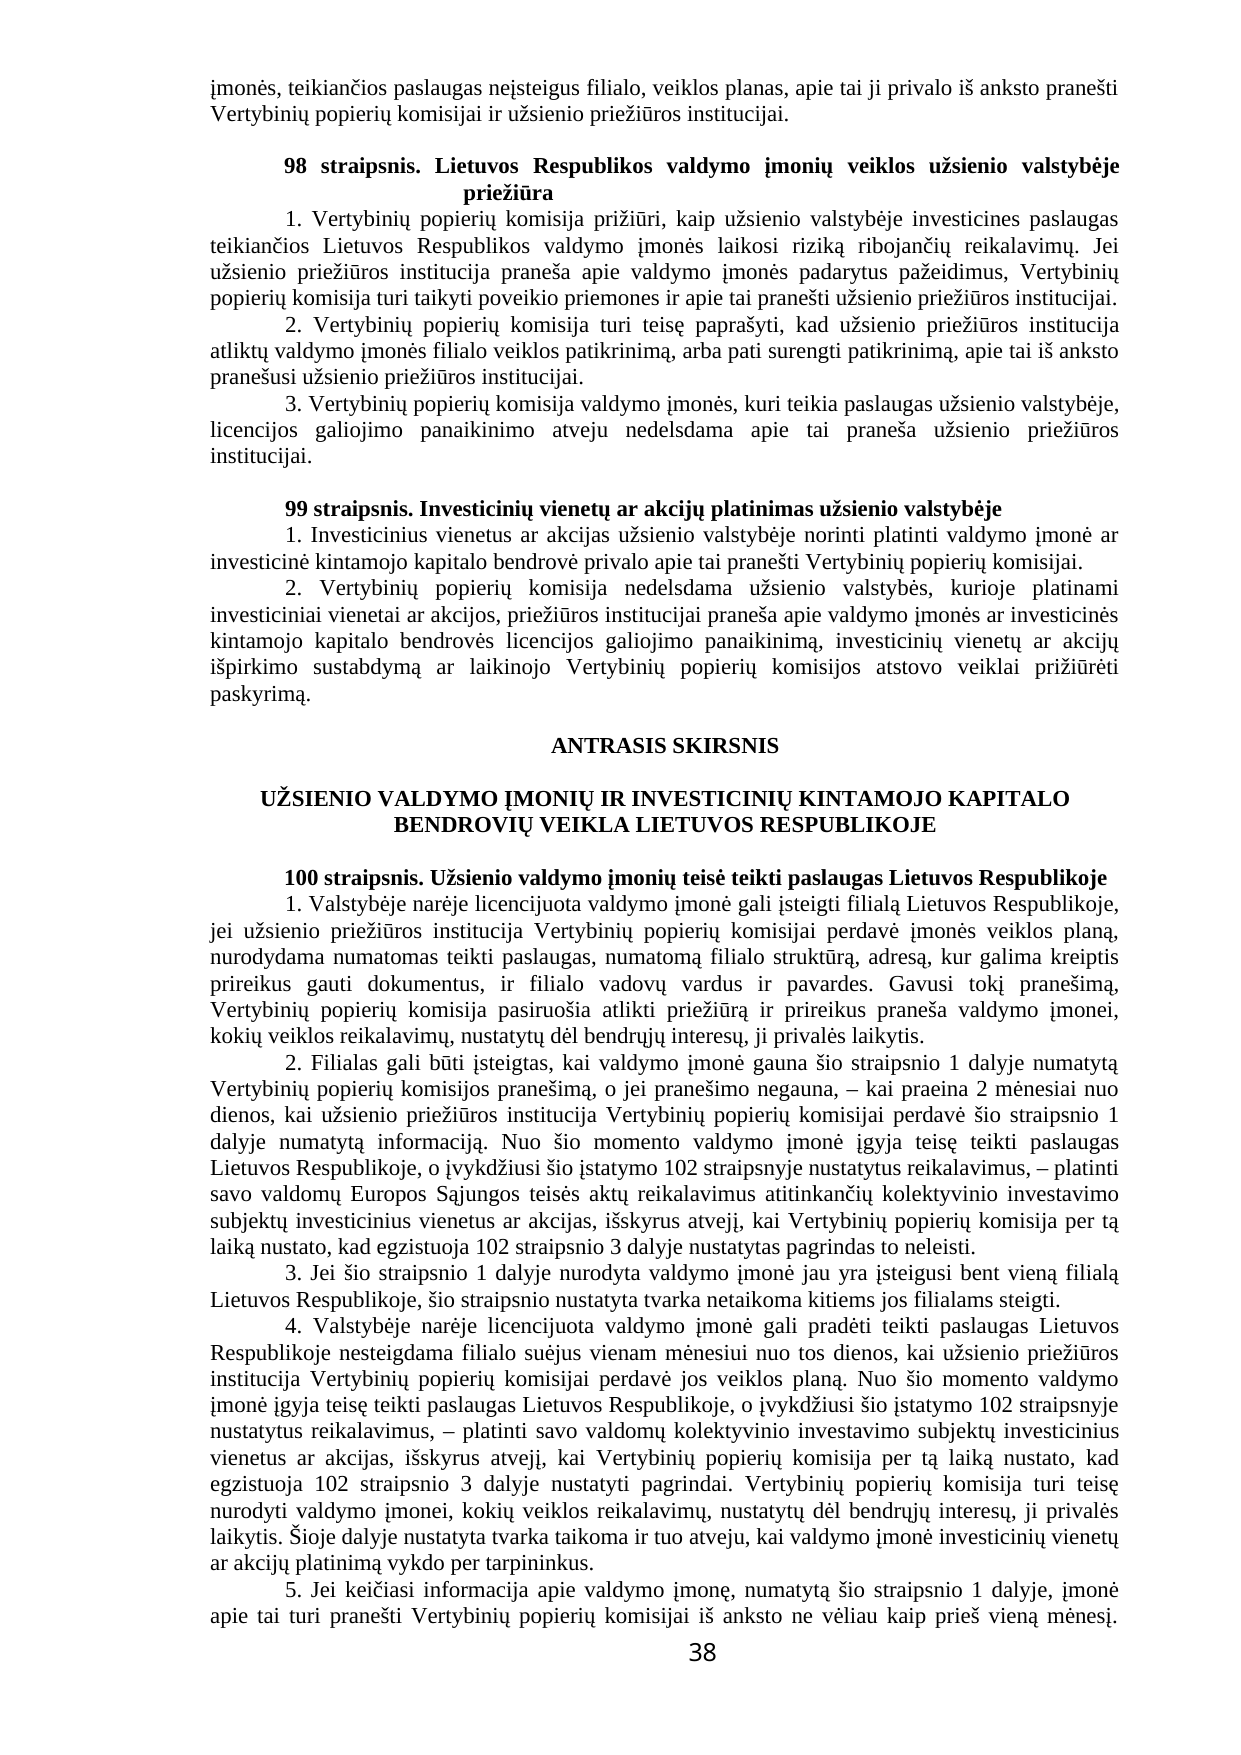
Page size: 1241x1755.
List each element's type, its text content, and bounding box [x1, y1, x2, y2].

text 100 straipsnis. Užsienio valdymo įmonių teisė teikti paslaugas Lietuvos Respublikoje [284, 864, 1120, 891]
text 5. Jei keičiasi informacija apie valdymo įmonę, numatytą šio straipsnio 1 dalyje, įmonė apie tai turi pranešti Vertybinių popierių komisijai iš anksto ne vėliau kaip prieš vieną mėnesį. [210, 1576, 1120, 1628]
text 1. Investicinius vienetus ar akcijas užsienio valstybėje norinti platinti valdymo įmonė ar investicinė kintamojo kapitalo bendrovė privalo apie tai pranešti Vertybinių popierių komisijai. [210, 522, 1120, 574]
text 99 straipsnis. Investicinių vienetų ar akcijų platinimas užsienio valstybėje [210, 495, 1120, 522]
text UŽSIENIO VALDYMO ĮMONIŲ IR INVESTICINIŲ KINTAMOJO KAPITALO BENDROVIŲ VEIKLA LIETUVOS RESPUBLIKOJE [210, 785, 1120, 838]
text 1. Vertybinių popierių komisija prižiūri, kaip užsienio valstybėje investicines paslaugas teikiančios Lietuvos Respublikos valdymo įmonės laikosi riziką ribojančių reikalavimų. Jei užsienio priežiūros institucija praneša apie valdymo įmonės padarytus pažeidimus, Vertybinių popierių komisija turi taikyti poveikio priemones ir apie tai pranešti užsienio priežiūros institucijai. [210, 205, 1120, 311]
text 1. Valstybėje narėje licencijuota valdymo įmonė gali įsteigti filialą Lietuvos Respublikoje, jei užsienio priežiūros institucija Vertybinių popierių komisijai perdavė įmonės veiklos planą, nurodydama numatomas teikti paslaugas, numatomą filialo struktūrą, adresą, kur galima kreiptis prireikus gauti dokumentus, ir filialo vadovų vardus ir pavardes. Gavusi tokį pranešimą, Vertybinių popierių komisija pasiruošia atlikti priežiūrą ir prireikus praneša valdymo įmonei, kokių veiklos reikalavimų, nustatytų dėl bendrųjų interesų, ji privalės laikytis. [210, 891, 1120, 1049]
text 3. Vertybinių popierių komisija valdymo įmonės, kuri teikia paslaugas užsienio valstybėje, licencijos galiojimo panaikinimo atveju nedelsdama apie tai praneša užsienio priežiūros institucijai. [210, 390, 1120, 469]
text ANTRASIS SKIRSNIS [210, 732, 1120, 759]
text 98 straipsnis. Lietuvos Respublikos valdymo įmonių veiklos užsienio valstybėje priežiūra [284, 153, 1120, 205]
text 3. Jei šio straipsnio 1 dalyje nurodyta valdymo įmonė jau yra įsteigusi bent vieną filialą Lietuvos Respublikoje, šio straipsnio nustatyta tvarka netaikoma kitiems jos filialams steigti. [210, 1259, 1120, 1312]
text įmonės, teikiančios paslaugas neįsteigus filialo, veiklos planas, apie tai ji privalo iš anksto pranešti Vertybinių popierių komisijai ir užsienio priežiūros institucijai. [210, 73, 1120, 126]
text 2. Vertybinių popierių komisija nedelsdama užsienio valstybės, kurioje platinami investiciniai vienetai ar akcijos, priežiūros institucijai praneša apie valdymo įmonės ar investicinės kintamojo kapitalo bendrovės licencijos galiojimo panaikinimą, investicinių vienetų ar akcijų išpirkimo sustabdymą ar laikinojo Vertybinių popierių komisijos atstovo veiklai prižiūrėti paskyrimą. [210, 574, 1120, 706]
text 2. Filialas gali būti įsteigtas, kai valdymo įmonė gauna šio straipsnio 1 dalyje numatytą Vertybinių popierių komisijos pranešimą, o jei pranešimo negauna, – kai praeina 2 mėnesiai nuo dienos, kai užsienio priežiūros institucija Vertybinių popierių komisijai perdavė šio straipsnio 1 dalyje numatytą informaciją. Nuo šio momento valdymo įmonė įgyja teisę teikti paslaugas Lietuvos Respublikoje, o įvykdžiusi šio įstatymo 102 straipsnyje nustatytus reikalavimus, – platinti savo valdomų Europos Sąjungos teisės aktų reikalavimus atitinkančių kolektyvinio investavimo subjektų investicinius vienetus ar akcijas, išskyrus atvejį, kai Vertybinių popierių komisija per tą laiką nustato, kad egzistuoja 102 straipsnio 3 dalyje nustatytas pagrindas to neleisti. [210, 1049, 1120, 1259]
text 2. Vertybinių popierių komisija turi teisę paprašyti, kad užsienio priežiūros institucija atliktų valdymo įmonės filialo veiklos patikrinimą, arba pati surengti patikrinimą, apie tai iš anksto pranešusi užsienio priežiūros institucijai. [210, 311, 1120, 390]
text 4. Valstybėje narėje licencijuota valdymo įmonė gali pradėti teikti paslaugas Lietuvos Respublikoje nesteigdama filialo suėjus vienam mėnesiui nuo tos dienos, kai užsienio priežiūros institucija Vertybinių popierių komisijai perdavė jos veiklos planą. Nuo šio momento valdymo įmonė įgyja teisę teikti paslaugas Lietuvos Respublikoje, o įvykdžiusi šio įstatymo 102 straipsnyje nustatytus reikalavimus, – platinti savo valdomų kolektyvinio investavimo subjektų investicinius vienetus ar akcijas, išskyrus atvejį, kai Vertybinių popierių komisija per tą laiką nustato, kad egzistuoja 102 straipsnio 3 dalyje nustatyti pagrindai. Vertybinių popierių komisija turi teisę nurodyti valdymo įmonei, kokių veiklos reikalavimų, nustatytų dėl bendrųjų interesų, ji privalės laikytis. Šioje dalyje nustatyta tvarka taikoma ir tuo atveju, kai valdymo įmonė investicinių vienetų ar akcijų platinimą vykdo per tarpininkus. [210, 1312, 1120, 1576]
